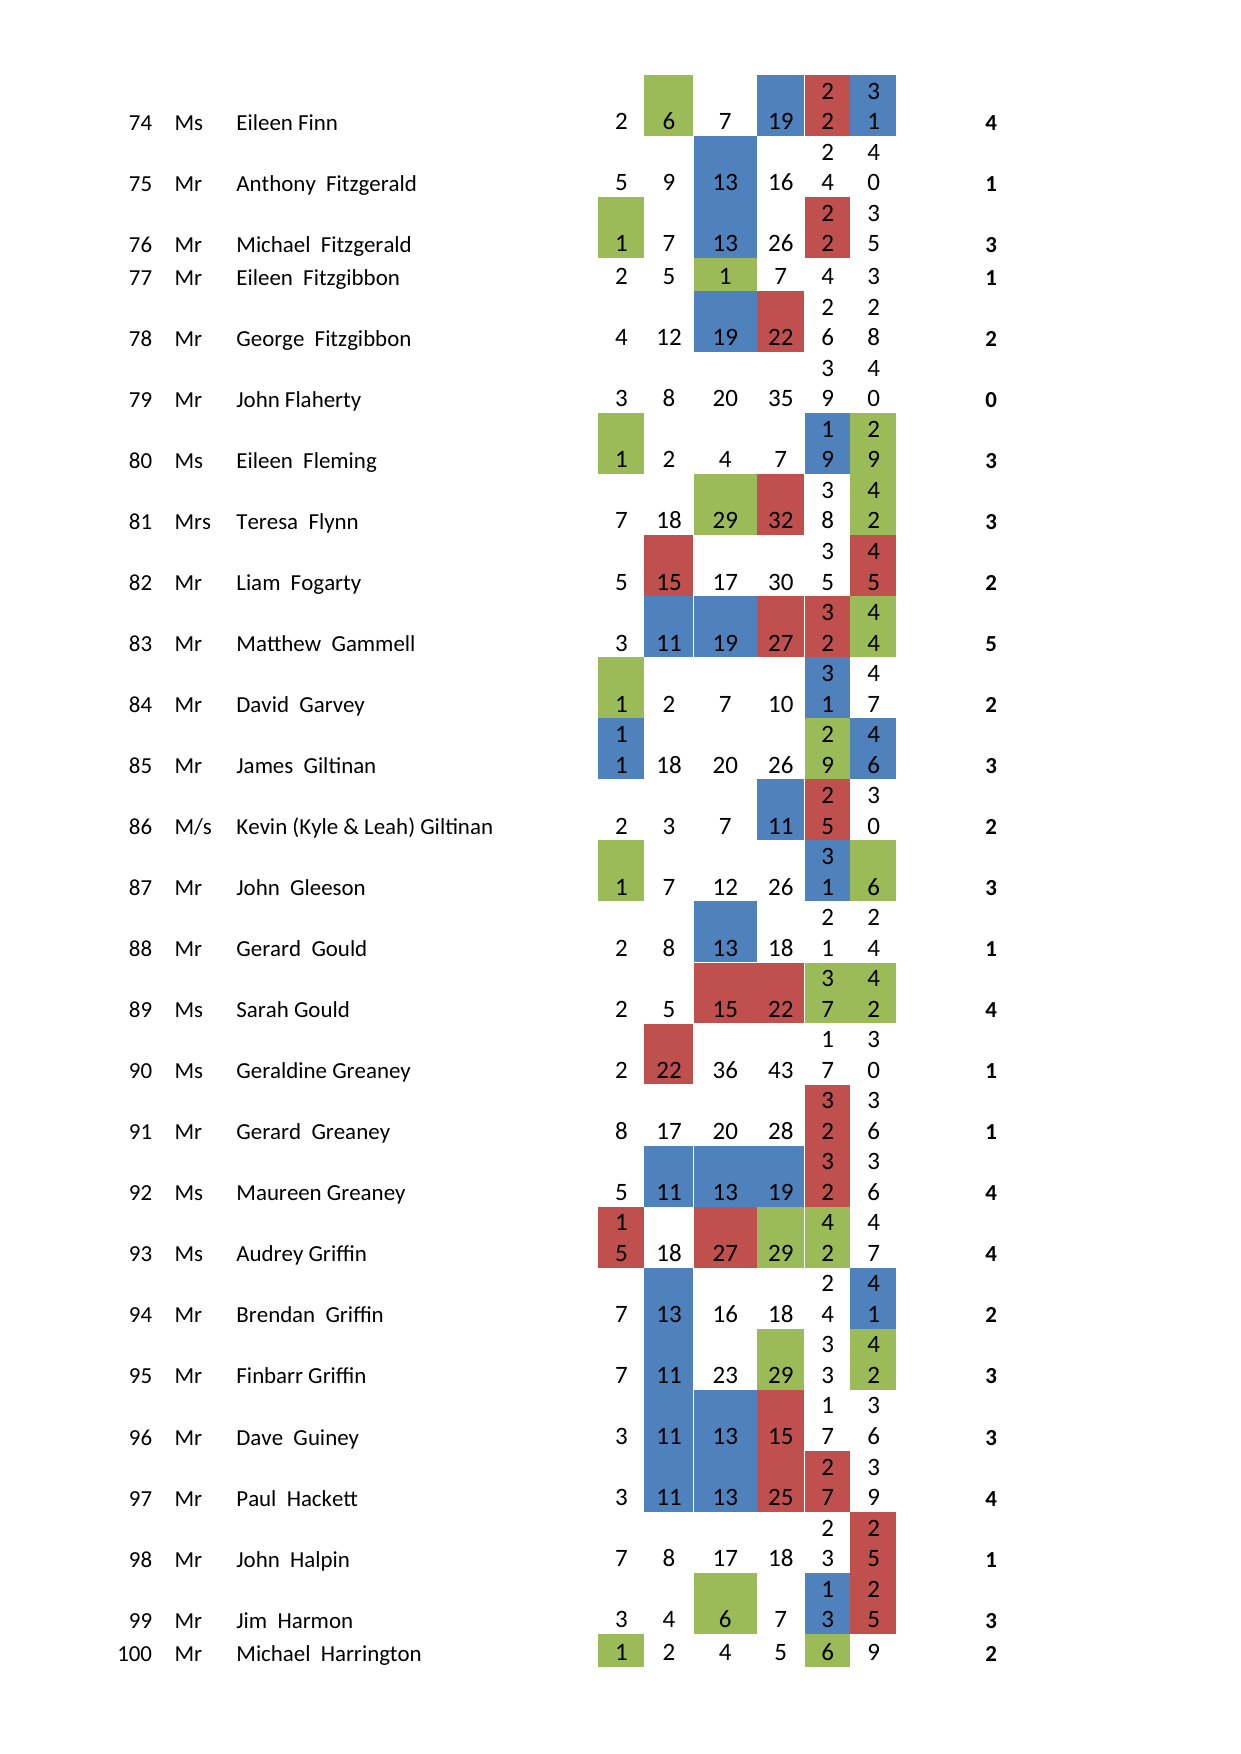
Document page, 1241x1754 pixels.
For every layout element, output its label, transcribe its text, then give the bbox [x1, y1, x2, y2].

table_cell Mr [163, 258, 225, 291]
table_cell 4 [644, 1573, 693, 1634]
table_cell 89 [85, 963, 163, 1023]
table_cell 1 [954, 258, 1028, 291]
table_cell Matthew Gammell [225, 596, 598, 657]
table_cell 36 [850, 1146, 896, 1207]
table_cell Sarah Gould [225, 963, 598, 1023]
table_cell Finbarr Griffin [225, 1329, 598, 1390]
table_cell Mr [163, 596, 225, 657]
table_cell 24 [805, 136, 850, 197]
table_cell Paul Hackett [225, 1451, 598, 1512]
table_cell 32 [805, 596, 850, 657]
table_cell 18 [644, 718, 693, 779]
table_cell 7 [694, 75, 757, 136]
table_cell 2 [598, 75, 644, 136]
table_cell 2 [954, 779, 1028, 840]
table_cell 30 [850, 1024, 896, 1084]
table_cell John Flaherty [225, 352, 598, 413]
table_cell Dave Guiney [225, 1390, 598, 1451]
table_cell 27 [805, 1451, 850, 1512]
table_cell 93 [85, 1207, 163, 1268]
table_cell 1 [954, 1085, 1028, 1146]
table_cell 15 [644, 535, 693, 596]
table_cell 13 [694, 197, 757, 258]
table_cell 84 [85, 657, 163, 718]
table_cell 6 [694, 1573, 757, 1634]
table_cell [896, 1268, 954, 1329]
table_cell 16 [757, 136, 804, 197]
table_cell [896, 963, 954, 1023]
table_cell [896, 1329, 954, 1390]
table_cell [896, 535, 954, 596]
table_cell 96 [85, 1390, 163, 1451]
table_cell 29 [694, 474, 757, 535]
table_cell 1 [598, 413, 644, 474]
table_cell 43 [757, 1024, 804, 1084]
table_cell 31 [805, 840, 850, 901]
table_cell 47 [850, 1207, 896, 1268]
table_cell [896, 1024, 954, 1084]
table_cell 1 [598, 1634, 644, 1667]
table_cell 5 [954, 596, 1028, 657]
table_cell 42 [805, 1207, 850, 1268]
table_cell [896, 291, 954, 352]
table_cell 39 [850, 1451, 896, 1512]
table_cell 13 [644, 1268, 693, 1329]
table_cell 19 [694, 596, 757, 657]
table_cell Ms [163, 1207, 225, 1268]
table_cell 4 [805, 258, 850, 291]
table_cell Liam Fogarty [225, 535, 598, 596]
table_cell 11 [598, 718, 644, 779]
table_cell [896, 1451, 954, 1512]
table_cell 22 [805, 75, 850, 136]
table_cell 97 [85, 1451, 163, 1512]
table_cell 0 [954, 352, 1028, 413]
table_cell 17 [694, 535, 757, 596]
table_cell Mr [163, 136, 225, 197]
table_cell Ms [163, 1024, 225, 1084]
table_cell 87 [85, 840, 163, 901]
table_cell 3 [954, 474, 1028, 535]
table_cell [896, 413, 954, 474]
table_cell 3 [954, 718, 1028, 779]
table_cell 76 [85, 197, 163, 258]
table_cell 39 [805, 352, 850, 413]
table_cell 5 [644, 258, 693, 291]
table_cell 13 [694, 1451, 757, 1512]
table_cell 35 [805, 535, 850, 596]
table_cell 94 [85, 1268, 163, 1329]
table_cell 19 [694, 291, 757, 352]
table_cell 7 [757, 1573, 804, 1634]
table_cell Eileen Finn [225, 75, 598, 136]
table_cell 28 [757, 1085, 804, 1146]
table_cell 23 [805, 1512, 850, 1573]
table_cell 18 [757, 901, 804, 962]
table_cell Mr [163, 840, 225, 901]
table_cell 42 [850, 1329, 896, 1390]
table_cell 19 [757, 75, 804, 136]
table_cell 4 [954, 1451, 1028, 1512]
table_cell 18 [757, 1512, 804, 1573]
table_cell 7 [694, 779, 757, 840]
table_cell 3 [954, 413, 1028, 474]
table_cell 5 [598, 535, 644, 596]
table_cell 2 [954, 1634, 1028, 1667]
table_cell Michael Fitzgerald [225, 197, 598, 258]
table_cell 79 [85, 352, 163, 413]
table_cell 3 [954, 1573, 1028, 1634]
table_cell 2 [598, 258, 644, 291]
table_cell 12 [644, 291, 693, 352]
table_cell 9 [644, 136, 693, 197]
table_cell 1 [598, 657, 644, 718]
table_cell Mr [163, 352, 225, 413]
table_cell 11 [644, 1451, 693, 1512]
table_cell 1 [954, 1512, 1028, 1573]
table_cell 22 [644, 1024, 693, 1084]
table_cell Mr [163, 1451, 225, 1512]
table_cell Mr [163, 718, 225, 779]
table_cell 3 [598, 596, 644, 657]
table_cell Mr [163, 901, 225, 962]
table_cell 11 [757, 779, 804, 840]
table_cell 40 [850, 136, 896, 197]
table_cell 2 [644, 1634, 693, 1667]
table_cell Jim Harmon [225, 1573, 598, 1634]
table_cell 90 [85, 1024, 163, 1084]
table_cell 9 [850, 1634, 896, 1667]
table_cell [896, 1390, 954, 1451]
table_cell 31 [805, 657, 850, 718]
table_cell 3 [954, 1329, 1028, 1390]
table_cell 17 [694, 1512, 757, 1573]
table_cell 2 [954, 535, 1028, 596]
table_cell 46 [850, 718, 896, 779]
table_cell 91 [85, 1085, 163, 1146]
table_cell 4 [598, 291, 644, 352]
table_cell 1 [954, 901, 1028, 962]
table_cell [896, 352, 954, 413]
table_cell 19 [805, 413, 850, 474]
table_cell James Giltinan [225, 718, 598, 779]
table_cell 5 [644, 963, 693, 1023]
table_cell 4 [954, 963, 1028, 1023]
table_cell [896, 1512, 954, 1573]
table_cell 45 [850, 535, 896, 596]
table_cell [896, 75, 954, 136]
table_cell 26 [757, 197, 804, 258]
table_cell [896, 657, 954, 718]
table_cell 3 [954, 1390, 1028, 1451]
table_cell 7 [644, 840, 693, 901]
table_cell [896, 197, 954, 258]
table_cell 3 [644, 779, 693, 840]
table_cell [896, 596, 954, 657]
table_cell 27 [694, 1207, 757, 1268]
table_cell Mr [163, 657, 225, 718]
table_cell 16 [694, 1268, 757, 1329]
table_cell 13 [694, 901, 757, 962]
table_cell [896, 1573, 954, 1634]
table_cell [896, 258, 954, 291]
table_cell 32 [805, 1085, 850, 1146]
table_cell 13 [694, 1146, 757, 1207]
table_cell 37 [805, 963, 850, 1023]
table_cell Mr [163, 1573, 225, 1634]
table_cell Mr [163, 1512, 225, 1573]
table_cell 24 [850, 901, 896, 962]
table_cell M/s [163, 779, 225, 840]
table_cell 85 [85, 718, 163, 779]
table_cell 20 [694, 352, 757, 413]
table_cell 27 [757, 596, 804, 657]
table_cell [896, 474, 954, 535]
table_cell 7 [598, 1512, 644, 1573]
table_cell 11 [644, 1390, 693, 1451]
table_cell Mr [163, 535, 225, 596]
table_cell 77 [85, 258, 163, 291]
table_cell 2 [598, 901, 644, 962]
table_cell John Halpin [225, 1512, 598, 1573]
table_cell Eileen Fitzgibbon [225, 258, 598, 291]
table_cell 75 [85, 136, 163, 197]
table_cell 35 [850, 197, 896, 258]
table_cell 13 [694, 1390, 757, 1451]
table_cell 92 [85, 1146, 163, 1207]
table_cell [896, 1207, 954, 1268]
table_cell 25 [757, 1451, 804, 1512]
table_cell 7 [644, 197, 693, 258]
table_cell [896, 136, 954, 197]
table_cell 81 [85, 474, 163, 535]
table_cell 12 [694, 840, 757, 901]
table_cell 5 [598, 136, 644, 197]
table_cell 4 [954, 75, 1028, 136]
table_cell 6 [644, 75, 693, 136]
table_cell 38 [805, 474, 850, 535]
table_cell 7 [598, 1268, 644, 1329]
table_cell 26 [805, 291, 850, 352]
table_cell 2 [954, 657, 1028, 718]
table_cell Ms [163, 75, 225, 136]
table_cell 80 [85, 413, 163, 474]
table_cell 82 [85, 535, 163, 596]
table_cell [896, 901, 954, 962]
table_cell 29 [850, 413, 896, 474]
table_cell Ms [163, 1146, 225, 1207]
table_cell 78 [85, 291, 163, 352]
table_cell 15 [757, 1390, 804, 1451]
table_cell 7 [757, 258, 804, 291]
table_cell 6 [805, 1634, 850, 1667]
table_cell 1 [954, 1024, 1028, 1084]
table_cell 1 [598, 197, 644, 258]
table_cell 11 [644, 1146, 693, 1207]
table_cell 33 [805, 1329, 850, 1390]
table_cell Mr [163, 1390, 225, 1451]
table_cell 3 [598, 1451, 644, 1512]
table_cell 22 [757, 291, 804, 352]
table_cell George Fitzgibbon [225, 291, 598, 352]
table_cell 21 [805, 901, 850, 962]
table_cell 100 [85, 1634, 163, 1667]
table_cell Teresa Flynn [225, 474, 598, 535]
table_cell 3 [598, 1390, 644, 1451]
table_cell 44 [850, 596, 896, 657]
table_cell Michael Harrington [225, 1634, 598, 1667]
table_cell 28 [850, 291, 896, 352]
table_cell 13 [694, 136, 757, 197]
table_cell 88 [85, 901, 163, 962]
table_cell 42 [850, 474, 896, 535]
table_cell 83 [85, 596, 163, 657]
table_cell 36 [850, 1085, 896, 1146]
table_cell 35 [757, 352, 804, 413]
table_cell Brendan Griffin [225, 1268, 598, 1329]
table_cell 3 [954, 197, 1028, 258]
table_cell Mr [163, 291, 225, 352]
table_cell 2 [598, 779, 644, 840]
table_cell 30 [757, 535, 804, 596]
table_cell 18 [644, 1207, 693, 1268]
table_cell [896, 840, 954, 901]
table_cell [896, 718, 954, 779]
table_cell Mr [163, 1329, 225, 1390]
table_cell 23 [694, 1329, 757, 1390]
table_cell 2 [598, 963, 644, 1023]
table_cell 74 [85, 75, 163, 136]
table_cell 2 [598, 1024, 644, 1084]
table_cell [896, 1634, 954, 1667]
table_cell 36 [694, 1024, 757, 1084]
table_cell 2 [954, 1268, 1028, 1329]
table_cell 15 [694, 963, 757, 1023]
table_cell 32 [757, 474, 804, 535]
table_cell 20 [694, 1085, 757, 1146]
table_cell 40 [850, 352, 896, 413]
table_cell 86 [85, 779, 163, 840]
table_cell 42 [850, 963, 896, 1023]
table_cell 4 [954, 1207, 1028, 1268]
table_cell 19 [757, 1146, 804, 1207]
table_cell 31 [850, 75, 896, 136]
table_cell 13 [805, 1573, 850, 1634]
table_cell [896, 1085, 954, 1146]
table_cell Mr [163, 1268, 225, 1329]
table_cell 3 [598, 352, 644, 413]
table_cell 25 [850, 1573, 896, 1634]
table_cell 36 [850, 1390, 896, 1451]
table_cell 99 [85, 1573, 163, 1634]
table_cell 8 [644, 1512, 693, 1573]
table_cell 2 [644, 413, 693, 474]
table_cell Audrey Griffin [225, 1207, 598, 1268]
table_cell 7 [757, 413, 804, 474]
table_cell 7 [598, 474, 644, 535]
table_cell 41 [850, 1268, 896, 1329]
table_cell 26 [757, 840, 804, 901]
table_cell Ms [163, 413, 225, 474]
table_cell 8 [598, 1085, 644, 1146]
table_cell 29 [757, 1329, 804, 1390]
table_cell 29 [805, 718, 850, 779]
table_cell 11 [644, 596, 693, 657]
table_cell 5 [757, 1634, 804, 1667]
table_cell Geraldine Greaney [225, 1024, 598, 1084]
table_cell 4 [694, 1634, 757, 1667]
table_cell 98 [85, 1512, 163, 1573]
table_cell 7 [598, 1329, 644, 1390]
table_cell 20 [694, 718, 757, 779]
table_cell Gerard Greaney [225, 1085, 598, 1146]
table_cell 4 [694, 413, 757, 474]
table_cell 30 [850, 779, 896, 840]
table_cell David Garvey [225, 657, 598, 718]
table_cell 10 [757, 657, 804, 718]
table_cell Mrs [163, 474, 225, 535]
table_cell 17 [805, 1024, 850, 1084]
table_cell Anthony Fitzgerald [225, 136, 598, 197]
table_cell 18 [644, 474, 693, 535]
table_cell Mr [163, 1085, 225, 1146]
table_cell 3 [954, 840, 1028, 901]
table_cell 6 [850, 840, 896, 901]
table_cell 2 [954, 291, 1028, 352]
table_cell [896, 779, 954, 840]
table_cell 22 [757, 963, 804, 1023]
table_cell 3 [598, 1573, 644, 1634]
table_cell 5 [598, 1146, 644, 1207]
table_cell 47 [850, 657, 896, 718]
table_cell 25 [805, 779, 850, 840]
table_cell 8 [644, 352, 693, 413]
table_cell 2 [644, 657, 693, 718]
table_cell 1 [954, 136, 1028, 197]
table_cell 17 [805, 1390, 850, 1451]
table_cell Mr [163, 197, 225, 258]
table_cell [896, 1146, 954, 1207]
table_cell 29 [757, 1207, 804, 1268]
table_cell 3 [850, 258, 896, 291]
table_cell 15 [598, 1207, 644, 1268]
table_cell Kevin (Kyle & Leah) Giltinan [225, 779, 598, 840]
table_cell 7 [694, 657, 757, 718]
table_cell Mr [163, 1634, 225, 1667]
table_cell 1 [598, 840, 644, 901]
table_cell 25 [850, 1512, 896, 1573]
table_cell Eileen Fleming [225, 413, 598, 474]
table_cell 24 [805, 1268, 850, 1329]
table_cell 1 [694, 258, 757, 291]
table_cell 95 [85, 1329, 163, 1390]
table_cell 17 [644, 1085, 693, 1146]
table_cell Gerard Gould [225, 901, 598, 962]
table_cell Ms [163, 963, 225, 1023]
table_cell 32 [805, 1146, 850, 1207]
table_cell 18 [757, 1268, 804, 1329]
table_cell John Gleeson [225, 840, 598, 901]
table_cell 11 [644, 1329, 693, 1390]
table_cell Maureen Greaney [225, 1146, 598, 1207]
table_cell 22 [805, 197, 850, 258]
table_cell 4 [954, 1146, 1028, 1207]
table_cell 26 [757, 718, 804, 779]
table_cell 8 [644, 901, 693, 962]
